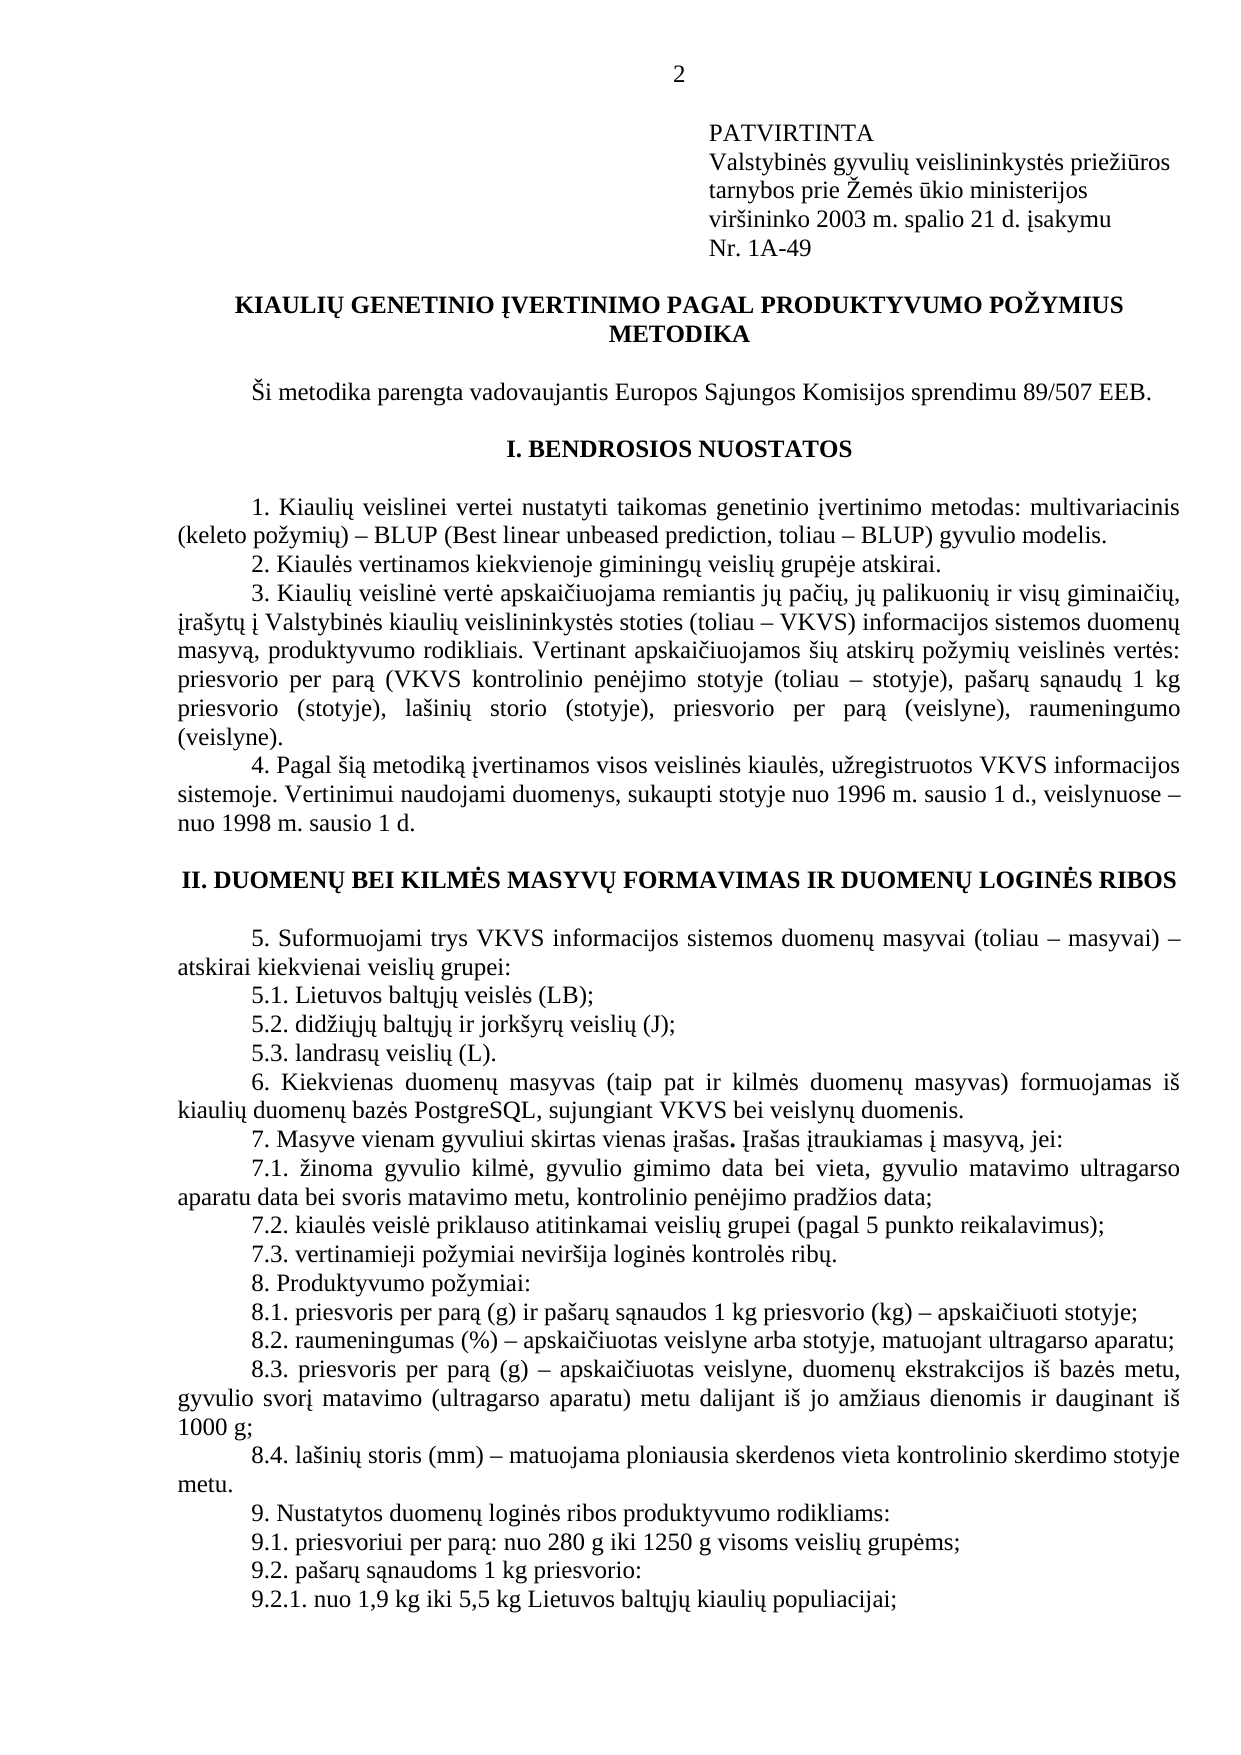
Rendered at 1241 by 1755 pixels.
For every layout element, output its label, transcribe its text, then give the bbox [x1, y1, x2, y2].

text 7.3. vertinamieji požymiai neviršija loginės kontrolės ribų. [177, 1239, 1181, 1268]
text 5.3. landrasų veislių (L). [177, 1038, 1181, 1067]
text 9.2.1. nuo 1,9 kg iki 5,5 kg Lietuvos baltųjų kiaulių populiacijai; [177, 1584, 1181, 1613]
text Nr. 1A-49 [177, 233, 1181, 262]
text 5.2. didžiųjų baltųjų ir jorkšyrų veislių (J); [177, 1009, 1181, 1038]
text viršininko 2003 m. spalio 21 d. įsakymu [177, 204, 1181, 233]
text Ši metodika parengta vadovaujantis Europos Sąjungos Komisijos sprendimu 89/507 EEB. [177, 377, 1181, 406]
text 9.1. priesvoriui per parą: nuo 280 g iki 1250 g visoms veislių grupėms; [177, 1527, 1181, 1556]
text I. BENDROSIOS NUOSTATOS [177, 434, 1181, 463]
text 9.2. pašarų sąnaudoms 1 kg priesvorio: [177, 1556, 1181, 1584]
text 7. Masyve vienam gyvuliui skirtas vienas įrašas. Įrašas įtraukiamas į masyvą, jei: [177, 1124, 1181, 1153]
text 5. Suformuojami trys VKVS informacijos sistemos duomenų masyvai (toliau – masyvai) – atskirai kiekvienai veislių grupei: [177, 923, 1181, 981]
text II. DUOMENŲ bei kilmės MASYVŲ FORMAVIMAS IR DUOMENŲ LOGINĖS RIBOS [177, 866, 1181, 894]
text 8.3. priesvoris per parą (g) – apskaičiuotas veislyne, duomenų ekstrakcijos iš bazės metu, gyvulio svorį matavimo (ultragarso aparatu) metu dalijant iš jo amžiaus dienomis ir dauginant iš 1000 g; [177, 1354, 1181, 1441]
text 7.2. kiaulės veislė priklauso atitinkamai veislių grupei (pagal 5 punkto reikalavimus); [177, 1211, 1181, 1239]
text 5.1. Lietuvos baltųjų veislės (LB); [177, 981, 1181, 1009]
text 3. Kiaulių veislinė vertė apskaičiuojama remiantis jų pačių, jų palikuonių ir visų giminaičių, įrašytų į Valstybinės kiaulių veislininkystės stoties (toliau – VKVS) informacijos sistemos duomenų masyvą, produktyvumo rodikliais. Vertinant apskaičiuojamos šių atskirų požymių veislinės vertės: priesvorio per parą (VKVS kontrolinio penėjimo stotyje (toliau – stotyje), pašarų sąnaudų 1 kg priesvorio (stotyje), lašinių storio (stotyje), priesvorio per parą (veislyne), raumeningumo (veislyne). [177, 578, 1181, 751]
text 8.1. priesvoris per parą (g) ir pašarų sąnaudos 1 kg priesvorio (kg) – apskaičiuoti stotyje; [177, 1297, 1181, 1326]
text 8.4. lašinių storis (mm) – matuojama ploniausia skerdenos vieta kontrolinio skerdimo stotyje metu. [177, 1441, 1181, 1498]
text 8. Produktyvumo požymiai: [177, 1268, 1181, 1297]
text 6. Kiekvienas duomenų masyvas (taip pat ir kilmės duomenų masyvas) formuojamas iš kiaulių duomenų bazės PostgreSQL, sujungiant VKVS bei veislynų duomenis. [177, 1067, 1181, 1124]
text tarnybos prie Žemės ūkio ministerijos [177, 176, 1181, 204]
text 2. Kiaulės vertinamos kiekvienoje giminingų veislių grupėje atskirai. [177, 549, 1181, 578]
text 7.1. žinoma gyvulio kilmė, gyvulio gimimo data bei vieta, gyvulio matavimo ultragarso aparatu data bei svoris matavimo metu, kontrolinio penėjimo pradžios data; [177, 1153, 1181, 1211]
text 8.2. raumeningumas (%) – apskaičiuotas veislyne arba stotyje, matuojant ultragarso aparatu; [177, 1326, 1181, 1354]
text 9. Nustatytos duomenų loginės ribos produktyvumo rodikliams: [177, 1498, 1181, 1527]
text 1. Kiaulių veislinei vertei nustatyti taikomas genetinio įvertinimo metodas: multivariacinis (keleto požymių) – BLUP (Best linear unbeased prediction, toliau – BLUP) gyvulio modelis. [177, 492, 1181, 549]
text Valstybinės gyvulių veislininkystės priežiūros [177, 147, 1181, 176]
text kiauliŲ GENETINIO ĮVERTINIMO PAGAL PRODUKTYVUMO POŽYMIUS METODIKa [177, 291, 1181, 348]
text 4. Pagal šią metodiką įvertinamos visos veislinės kiaulės, užregistruotos VKVS informacijos sistemoje. Vertinimui naudojami duomenys, sukaupti stotyje nuo 1996 m. sausio 1 d., veislynuose – nuo 1998 m. sausio 1 d. [177, 751, 1181, 837]
text PATVIRTINTA [709, 118, 1181, 147]
